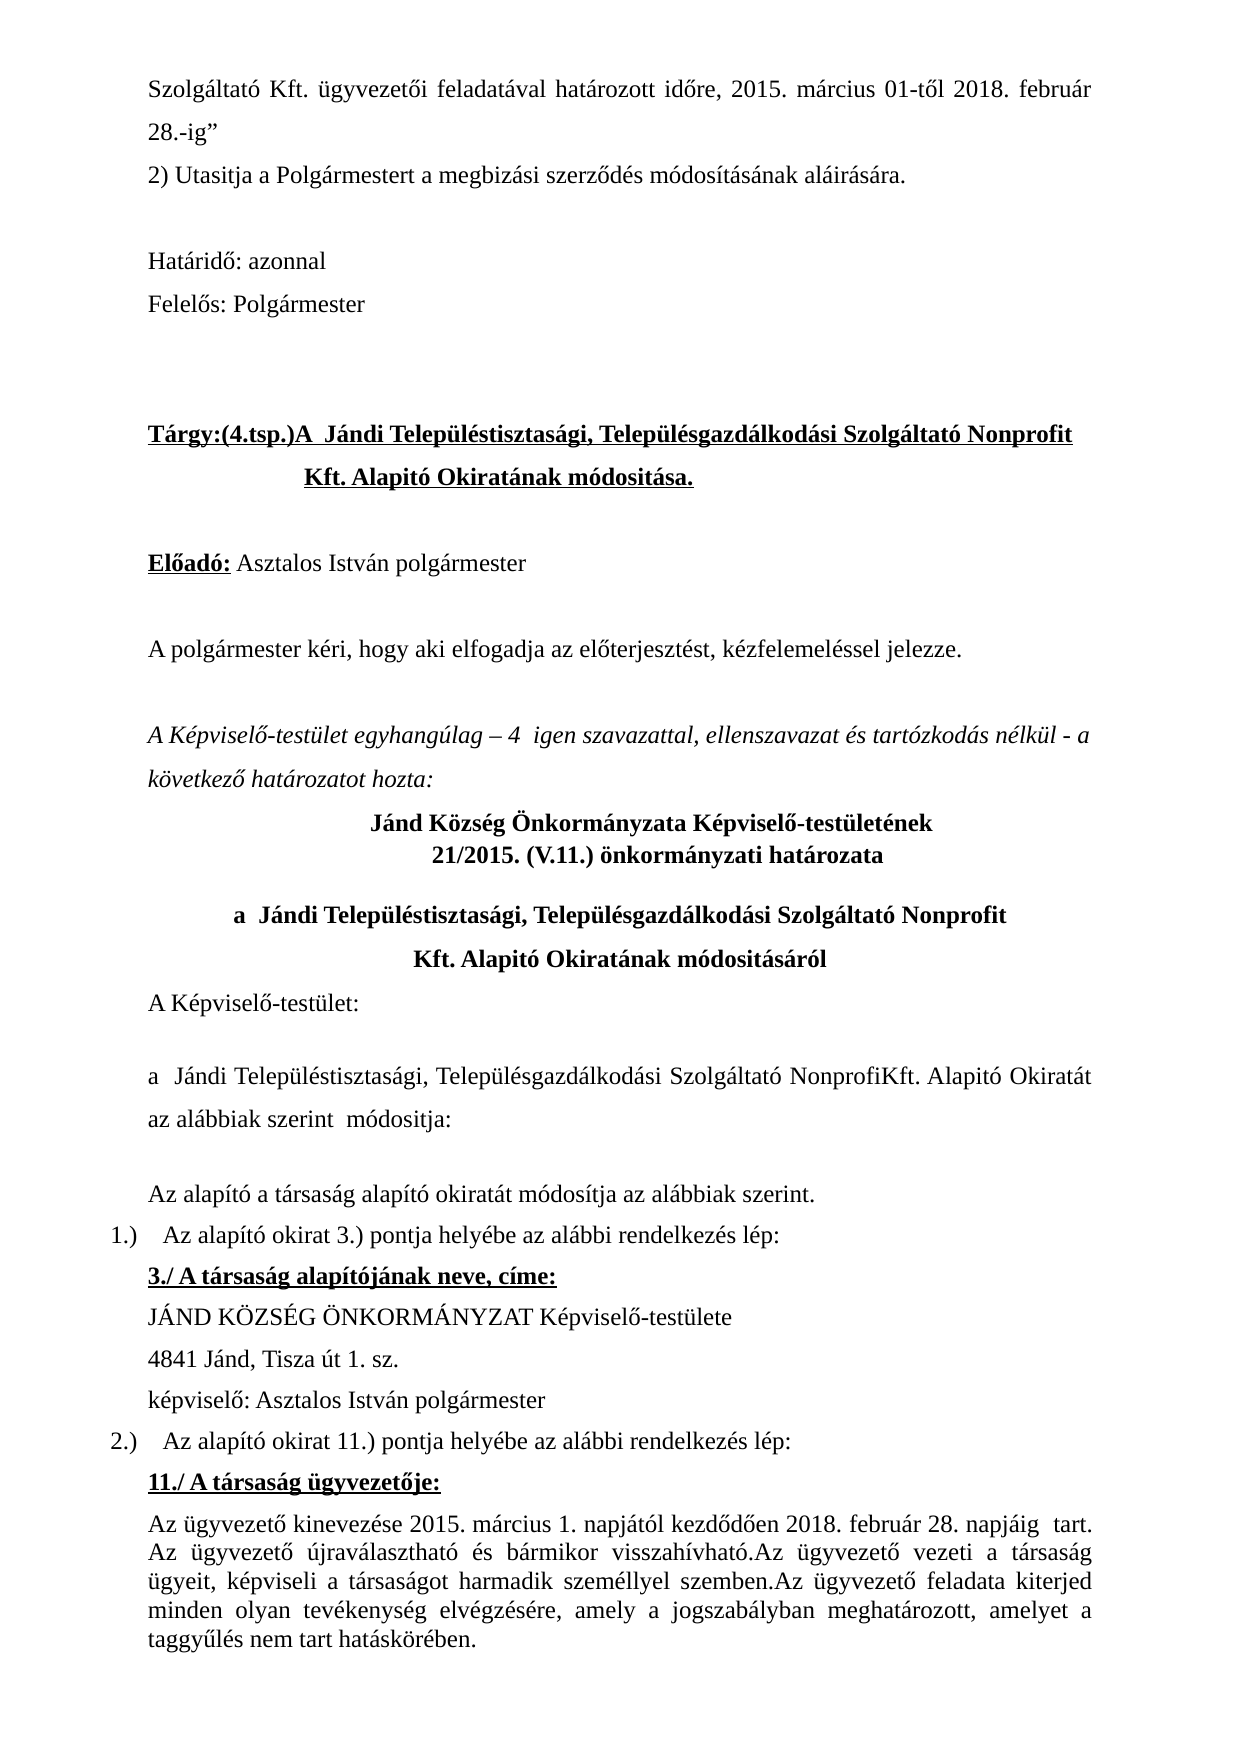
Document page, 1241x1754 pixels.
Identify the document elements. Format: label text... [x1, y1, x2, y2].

text 2.) Az alapító okirat 11.) pontja helyébe az alábbi rendelkezés lép: [110, 1426, 1093, 1455]
text 11./ A társaság ügyvezetője: [148, 1467, 1093, 1496]
list 21/2015. (V.11.) önkormányzati határozata [148, 838, 1093, 869]
text a Jándi Településtisztasági, Településgazdálkodási Szolgáltató Nonprofit [148, 901, 1093, 929]
list Jánd Község Önkormányzata Képviselő-testületének [148, 807, 1093, 838]
text 3./ A társaság alapítójának neve, címe: [148, 1261, 1093, 1290]
text A Képviselő-testület egyhangúlag – 4 igen szavazattal, ellenszavazat és tartózkodás nélkül - a következő határozatot hozta: [148, 721, 1093, 792]
text 4841 Jánd, Tisza út 1. sz. [148, 1344, 1093, 1372]
text A polgármester kéri, hogy aki elfogadja az előterjesztést, kézfelemeléssel jelezze. [148, 634, 1093, 663]
text Felelős: Polgármester [148, 289, 1093, 318]
text képviselő: Asztalos István polgármester [148, 1385, 1093, 1414]
text Szolgáltató Kft. ügyvezetői feladatával határozott időre, 2015. március 01-től 2018. február 28.-ig” [148, 74, 1093, 146]
text Határidő: azonnal [148, 246, 1093, 275]
text Kft. Alapitó Okiratának módositásáról [148, 944, 1093, 972]
list A Képviselő-testület: [148, 987, 1093, 1018]
text 1.) Az alapító okirat 3.) pontja helyébe az alábbi rendelkezés lép: [110, 1220, 1093, 1249]
text Az ügyvezető kinevezése 2015. március 1. napjától kezdődően 2018. február 28. napjáig tart. Az ügyvezető újraválasztható és bármikor visszahívható.Az ügyvezető vezeti a társaság ügyeit, képviseli a társaságot harmadik személlyel szemben.Az ügyvezető feladata kiterjed minden olyan tevékenység elvégzésére, amely a jogszabályban meghatározott, amelyet a taggyűlés nem tart hatáskörében. [148, 1509, 1093, 1652]
text Kft. Alapitó Okiratának módositása. [148, 462, 1093, 491]
text Tárgy:(4.tsp.)A Jándi Településtisztasági, Településgazdálkodási Szolgáltató Nonprofit [148, 419, 1093, 447]
text 2) Utasitja a Polgármestert a megbizási szerződés módosításának aláirására. [148, 160, 1093, 189]
text Előadó: Asztalos István polgármester [148, 548, 1093, 577]
text a Jándi Településtisztasági, Településgazdálkodási Szolgáltató NonprofiKft. Alapitó Okiratát az alábbiak szerint módositja: [148, 1061, 1093, 1133]
text JÁND KÖZSÉG ÖNKORMÁNYZAT Képviselő-testülete [148, 1302, 1093, 1331]
text Az alapító a társaság alapító okiratát módosítja az alábbiak szerint. [148, 1179, 1093, 1207]
